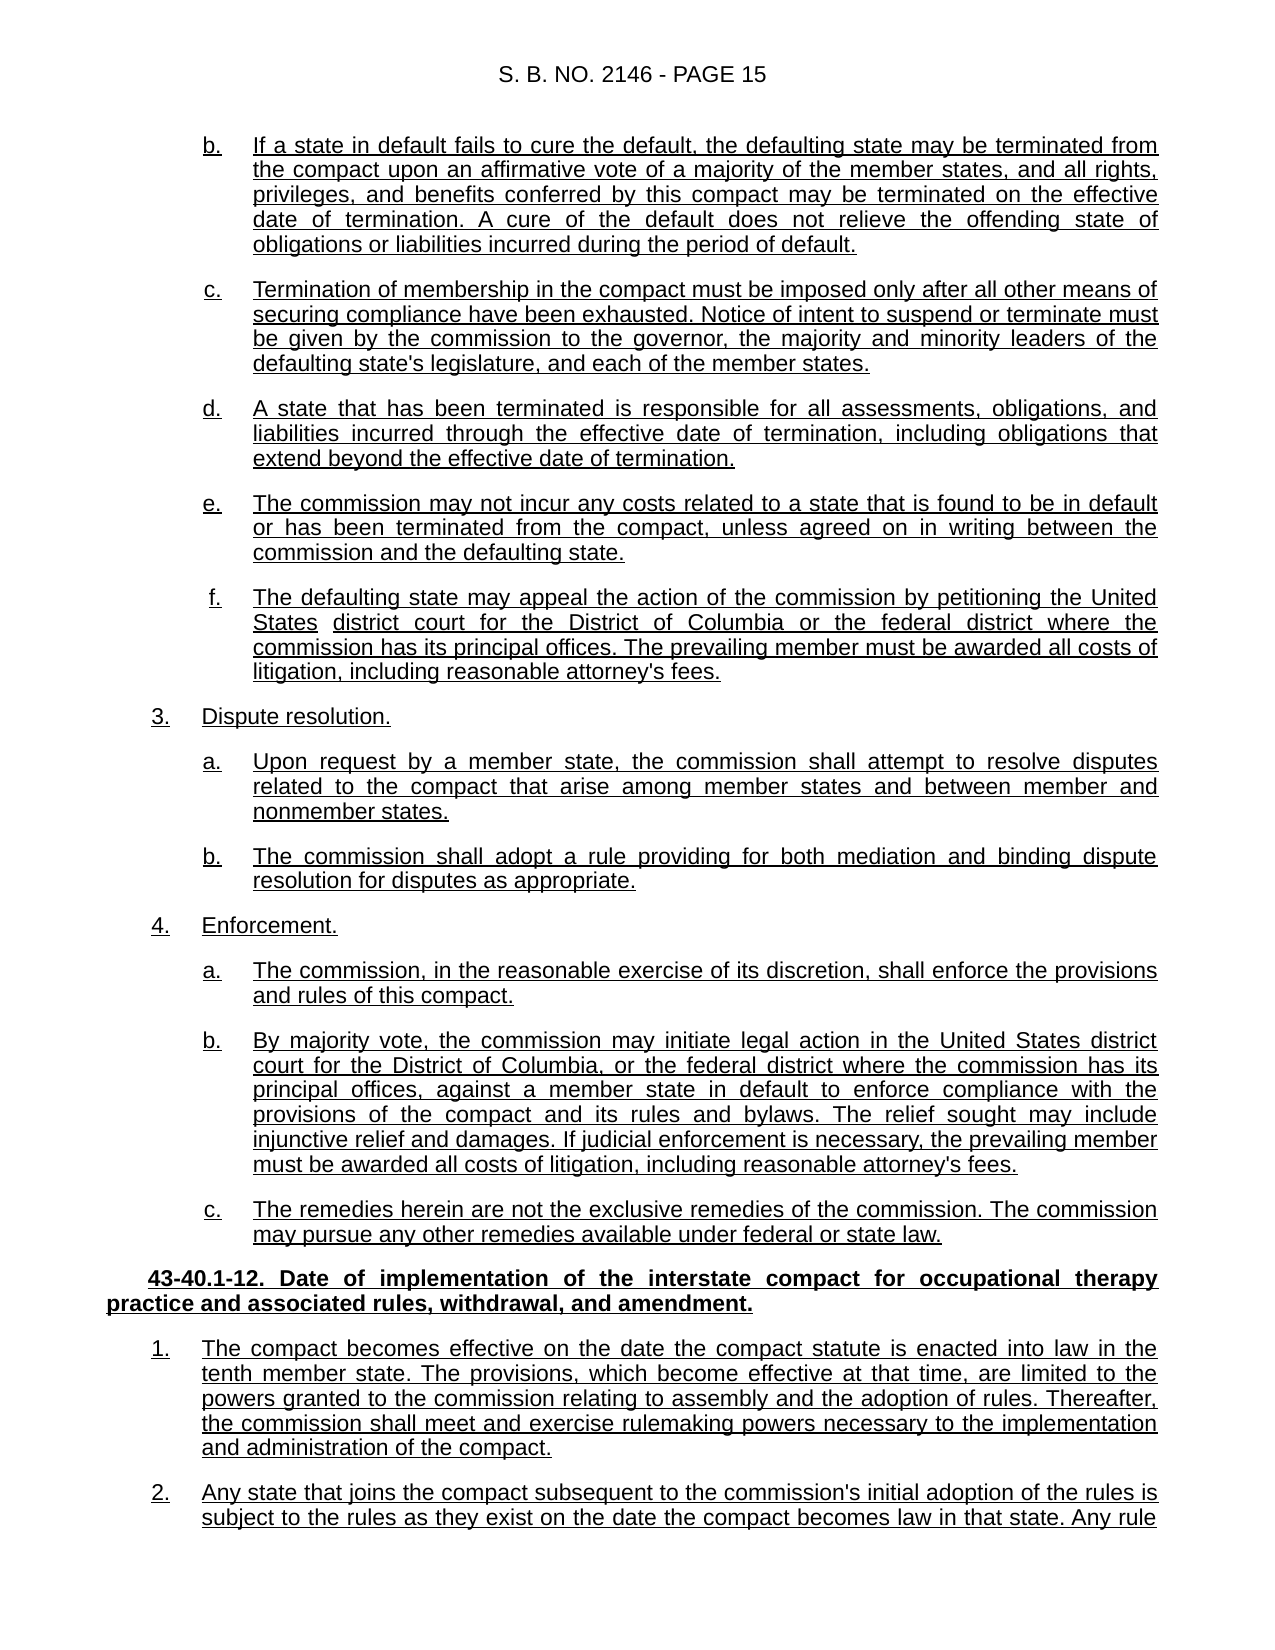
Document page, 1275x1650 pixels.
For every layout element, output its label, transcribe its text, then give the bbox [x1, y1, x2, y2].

text a. The commission, in the reasonable exercise of its discretion, shall enforce the provisions and rules of this compact. [106, 959, 1158, 1008]
text 2. Any state that joins the compact subsequent to the commission's initial adoption of the rules is subject to the rules as they exist on the date the compact becomes law in that state. Any rule [106, 1481, 1158, 1530]
text a. Upon request by a member state, the commission shall attempt to resolve disputes related to the compact that arise among member states and between member and nonmember states. [106, 750, 1158, 824]
text b. The commission shall adopt a rule providing for both mediation and binding dispute resolution for disputes as appropriate. [106, 844, 1158, 894]
text d. A state that has been terminated is responsible for all assessments, obligations, and liabilities incurred through the effective date of termination, including obligations that extend beyond the effective date of termination. [106, 397, 1158, 471]
text f. The defaulting state may appeal the action of the commission by petitioning the United States district court for the District of Columbia or the federal district where the commission has its principal offices. The prevailing member must be awarded all costs of litigation, including reasonable attorney's fees. [106, 586, 1158, 685]
text 3. Dispute resolution. [106, 705, 1158, 730]
text 4. Enforcement. [106, 914, 1158, 939]
text b. By majority vote, the commission may initiate legal action in the United States district court for the District of Columbia, or the federal district where the commission has its principal offices, against a member state in default to enforce compliance with the provisions of the compact and its rules and bylaws. The relief sought may include injunctive relief and damages. If judicial enforcement is necessary, the prevailing member must be awarded all costs of litigation, including reasonable attorney's fees. [106, 1028, 1158, 1177]
subtitle 43‑40.1‑12. Date of implementation of the interstate compact for occupational therapy practice and associated rules, withdrawal, and amendment. [106, 1267, 1158, 1317]
text e. The commission may not incur any costs related to a state that is found to be in default or has been terminated from the compact, unless agreed on in writing between the commission and the defaulting state. [106, 491, 1158, 566]
text c. The remedies herein are not the exclusive remedies of the commission. The commission may pursue any other remedies available under federal or state law. [106, 1197, 1158, 1247]
text 1. The compact becomes effective on the date the compact statute is enacted into law in the tenth member state. The provisions, which become effective at that time, are limited to the powers granted to the commission relating to assembly and the adoption of rules. Thereafter, the commission shall meet and exercise rulemaking powers necessary to the implementation and administration of the compact. [106, 1337, 1158, 1461]
text b. If a state in default fails to cure the default, the defaulting state may be terminated from the compact upon an affirmative vote of a majority of the member states, and all rights, privileges, and benefits conferred by this compact may be terminated on the effective date of termination. A cure of the default does not relieve the offending state of obligations or liabilities incurred during the period of default. [106, 133, 1158, 257]
text c. Termination of membership in the compact must be imposed only after all other means of securing compliance have been exhausted. Notice of intent to suspend or terminate must be given by the commission to the governor, the majority and minority leaders of the defaulting state's legislature, and each of the member states. [106, 277, 1158, 377]
